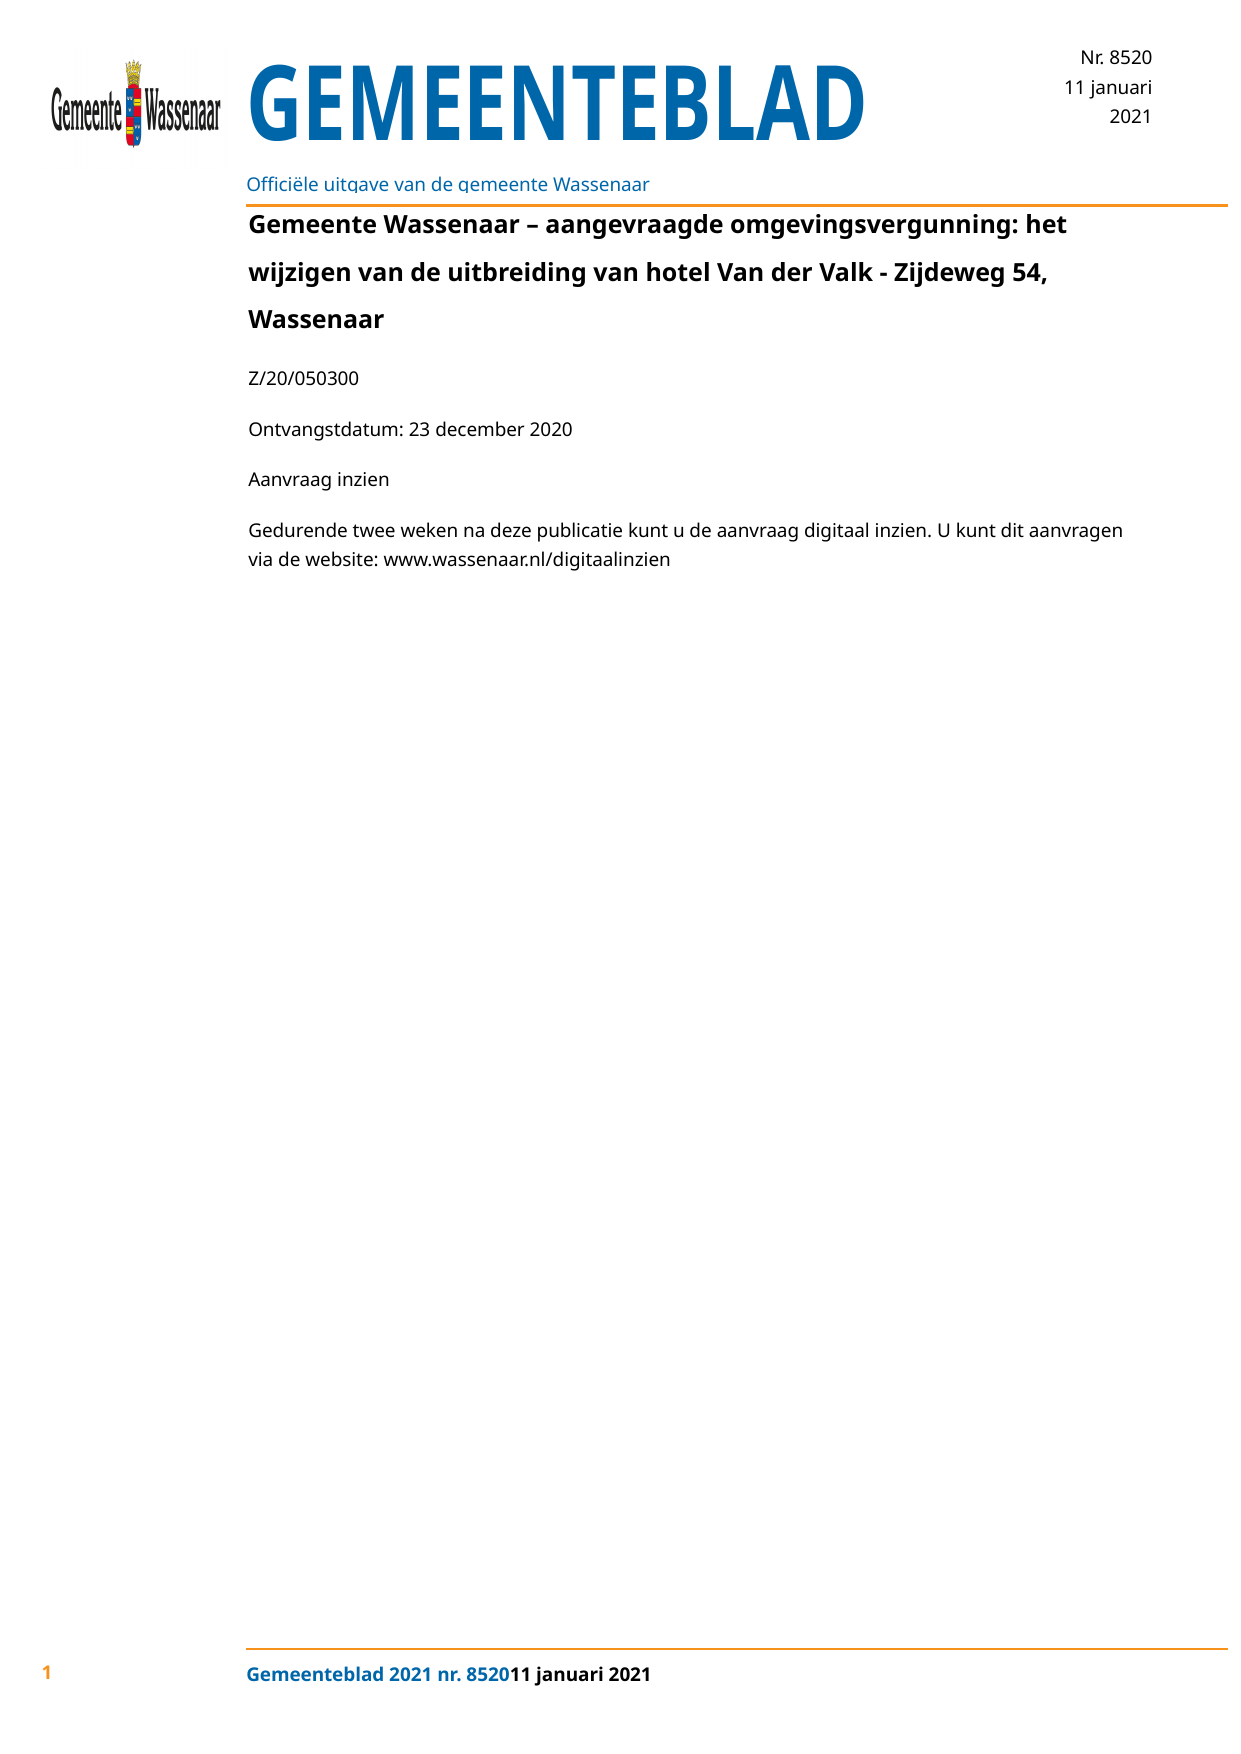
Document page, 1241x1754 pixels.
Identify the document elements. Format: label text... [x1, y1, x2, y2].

picture [41, 47, 231, 172]
text Gedurende twee weken na deze publicatie kunt u de aanvraag digitaal inzien. U kunt dit aanvragen via de website: www.wassenaar.nl/digitaalinzien [248, 517, 1152, 572]
text Aanvraag inzien [248, 466, 1152, 492]
text Z/20/050300 [248, 366, 1152, 391]
text Gemeente Wassenaar – aangevraagde omgevingsvergunning: het wijzigen van de uitbreiding van hotel Van der Valk - Zijdeweg 54, Wassenaar [248, 207, 1152, 336]
text Ontvangstdatum: 23 december 2020 [248, 416, 1152, 442]
